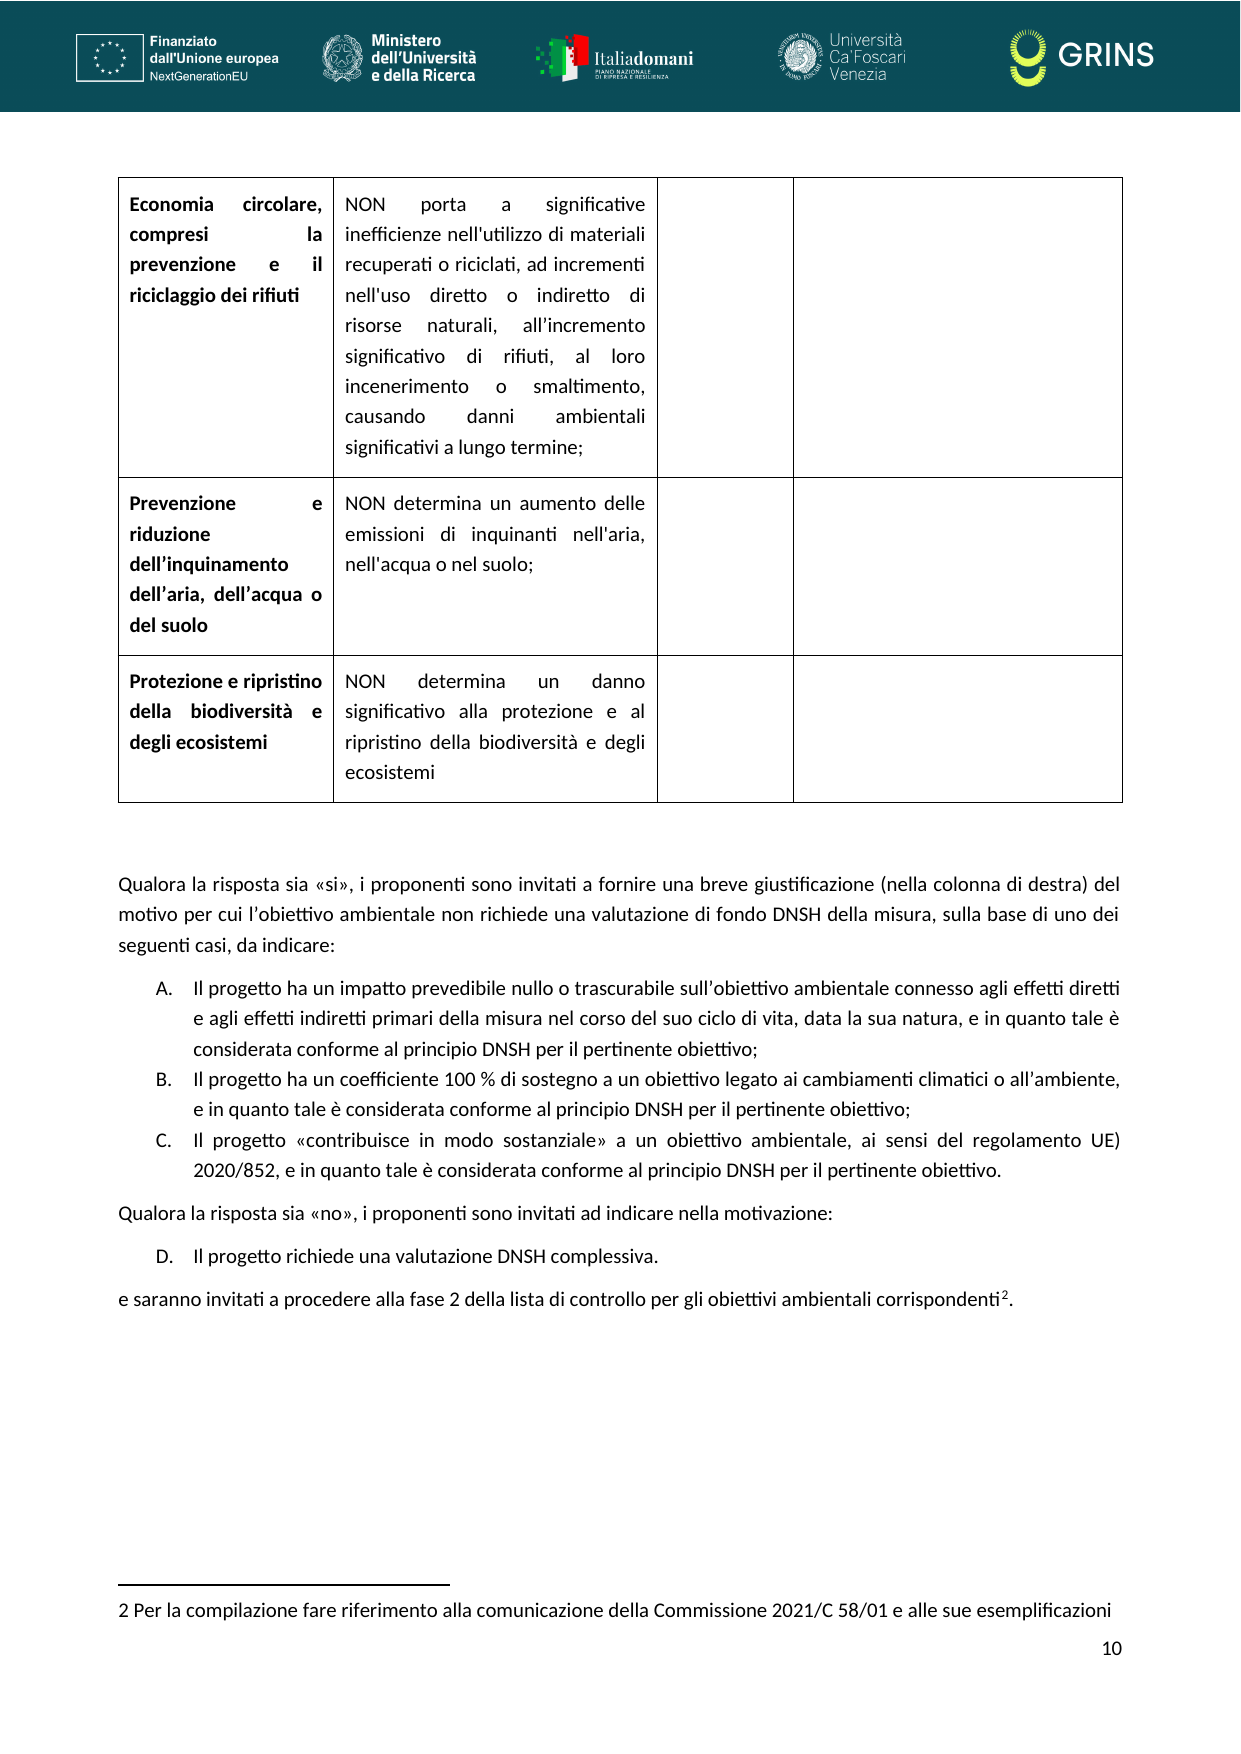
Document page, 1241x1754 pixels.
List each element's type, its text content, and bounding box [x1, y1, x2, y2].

table_cell Economia circolare, compresi la prevenzione e il riciclaggio dei rifiuti [119, 178, 333, 477]
list Il progetto richiede una valutazione DNSH complessiva. [156, 1243, 1122, 1269]
table_cell NON determina un aumento delle emissioni di inquinanti nell'aria, nell'acqua o nel suolo; [334, 478, 657, 655]
table_cell [794, 656, 1122, 802]
table_cell [658, 656, 793, 802]
text Qualora la risposta sia «no», i proponenti sono invitati ad indicare nella motivazione: [118, 1200, 1122, 1226]
list Il progetto «contribuisce in modo sostanziale» a un obiettivo ambientale, ai sensi del regolamento UE) 2020/852, e in quanto tale è considerata conforme al principio DNSH per il pertinente obiettivo. [156, 1127, 1122, 1183]
text Qualora la risposta sia «si», i proponenti sono invitati a fornire una breve giustificazione (nella colonna di destra) del motivo per cui l’obiettivo ambientale non richiede una valutazione di fondo DNSH della misura, sulla base di uno dei seguenti casi, da indicare: [118, 871, 1122, 957]
table_cell [794, 478, 1122, 655]
table_cell Prevenzione e riduzione dell’inquinamento dell’aria, dell’acqua o del suolo [119, 478, 333, 655]
table_cell Protezione e ripristino della biodiversità e degli ecosistemi [119, 656, 333, 802]
text e saranno invitati a procedere alla fase 2 della lista di controllo per gli obiettivi ambientali corrispondenti. [118, 1286, 1122, 1312]
text Per la compilazione fare riferimento alla comunicazione della Commissione 2021/C 58/01 e alle sue esemplificazioni [118, 1598, 1122, 1623]
table_cell [658, 478, 793, 655]
list Il progetto ha un coefficiente 100 % di sostegno a un obiettivo legato ai cambiamenti climatici o all’ambiente, e in quanto tale è considerata conforme al principio DNSH per il pertinente obiettivo; [156, 1066, 1122, 1122]
table_cell NON porta a significative inefficienze nell'utilizzo di materiali recuperati o riciclati, ad incrementi nell'uso diretto o indiretto di risorse naturali, all’incremento significativo di rifiuti, al loro incenerimento o smaltimento, causando danni ambientali significativi a lungo termine; [334, 178, 657, 477]
table_cell [658, 178, 793, 477]
list Il progetto ha un impatto prevedibile nullo o trascurabile sull’obiettivo ambientale connesso agli effetti diretti e agli effetti indiretti primari della misura nel corso del suo ciclo di vita, data la sua natura, e in quanto tale è considerata conforme al principio DNSH per il pertinente obiettivo; [156, 975, 1122, 1061]
table_cell [794, 178, 1122, 477]
table_cell NON determina un danno significativo alla protezione e al ripristino della biodiversità e degli ecosistemi [334, 656, 657, 802]
